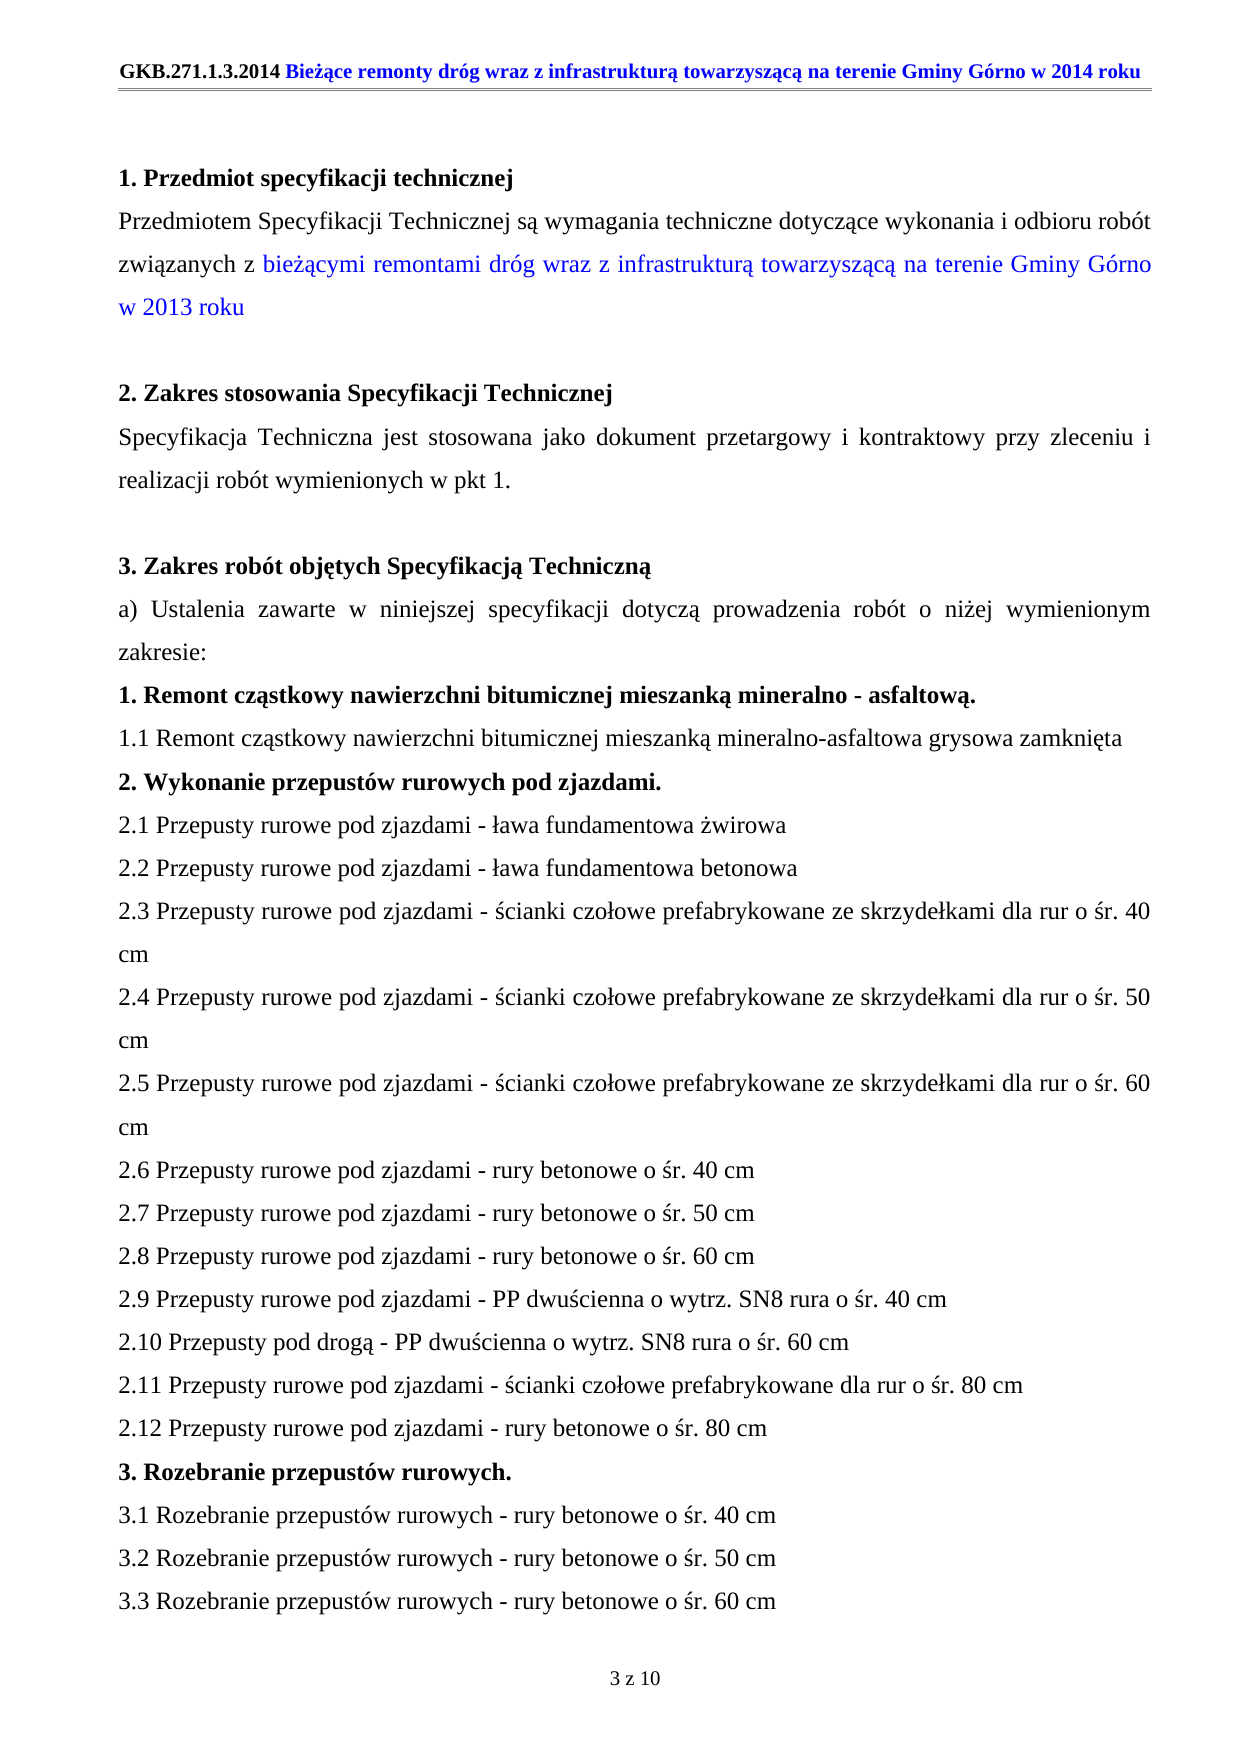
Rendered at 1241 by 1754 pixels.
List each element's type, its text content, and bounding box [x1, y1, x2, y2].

text Specyfikacja Techniczna jest stosowana jako dokument przetargowy i kontraktowy przy zleceniu i realizacji robót wymienionych w pkt 1. [118, 422, 1152, 493]
text 1.1 Remont cząstkowy nawierzchni bitumicznej mieszanką mineralno-asfaltowa grysowa zamknięta [118, 723, 1152, 752]
text 2.3 Przepusty rurowe pod zjazdami - ścianki czołowe prefabrykowane ze skrzydełkami dla rur o śr. 40 cm [118, 896, 1152, 968]
text 2.5 Przepusty rurowe pod zjazdami - ścianki czołowe prefabrykowane ze skrzydełkami dla rur o śr. 60 cm [118, 1068, 1152, 1140]
text 2.8 Przepusty rurowe pod zjazdami - rury betonowe o śr. 60 cm [118, 1241, 1152, 1270]
text 2.9 Przepusty rurowe pod zjazdami - PP dwuścienna o wytrz. SN8 rura o śr. 40 cm [118, 1284, 1152, 1313]
text 3.2 Rozebranie przepustów rurowych - rury betonowe o śr. 50 cm [118, 1543, 1152, 1572]
text 3. Rozebranie przepustów rurowych. [118, 1457, 1152, 1485]
text 3.3 Rozebranie przepustów rurowych - rury betonowe o śr. 60 cm [118, 1586, 1152, 1615]
text Przedmiotem Specyfikacji Technicznej są wymagania techniczne dotyczące wykonania i odbioru robót związanych z bieżącymi remontami dróg wraz z infrastrukturą towarzyszącą na terenie Gminy Górno w 2013 roku [118, 206, 1152, 321]
text 2.10 Przepusty pod drogą - PP dwuścienna o wytrz. SN8 rura o śr. 60 cm [118, 1327, 1152, 1356]
text 2.1 Przepusty rurowe pod zjazdami - ława fundamentowa żwirowa [118, 810, 1152, 838]
text 3.1 Rozebranie przepustów rurowych - rury betonowe o śr. 40 cm [118, 1500, 1152, 1528]
text 2.4 Przepusty rurowe pod zjazdami - ścianki czołowe prefabrykowane ze skrzydełkami dla rur o śr. 50 cm [118, 982, 1152, 1054]
text a) Ustalenia zawarte w niniejszej specyfikacji dotyczą prowadzenia robót o niżej wymienionym zakresie: [118, 594, 1152, 666]
text 2.12 Przepusty rurowe pod zjazdami - rury betonowe o śr. 80 cm [118, 1413, 1152, 1442]
text 2. Wykonanie przepustów rurowych pod zjazdami. [118, 767, 1152, 795]
text 2.2 Przepusty rurowe pod zjazdami - ława fundamentowa betonowa [118, 853, 1152, 882]
text 1. Remont cząstkowy nawierzchni bitumicznej mieszanką mineralno - asfaltową. [118, 680, 1152, 709]
text 2.6 Przepusty rurowe pod zjazdami - rury betonowe o śr. 40 cm [118, 1155, 1152, 1183]
text 2. Zakres stosowania Specyfikacji Technicznej [118, 378, 1152, 407]
text 2.7 Przepusty rurowe pod zjazdami - rury betonowe o śr. 50 cm [118, 1198, 1152, 1227]
text 2.11 Przepusty rurowe pod zjazdami - ścianki czołowe prefabrykowane dla rur o śr. 80 cm [118, 1370, 1152, 1399]
text 1. Przedmiot specyfikacji technicznej [118, 163, 1152, 192]
text 3. Zakres robót objętych Specyfikacją Techniczną [118, 551, 1152, 580]
